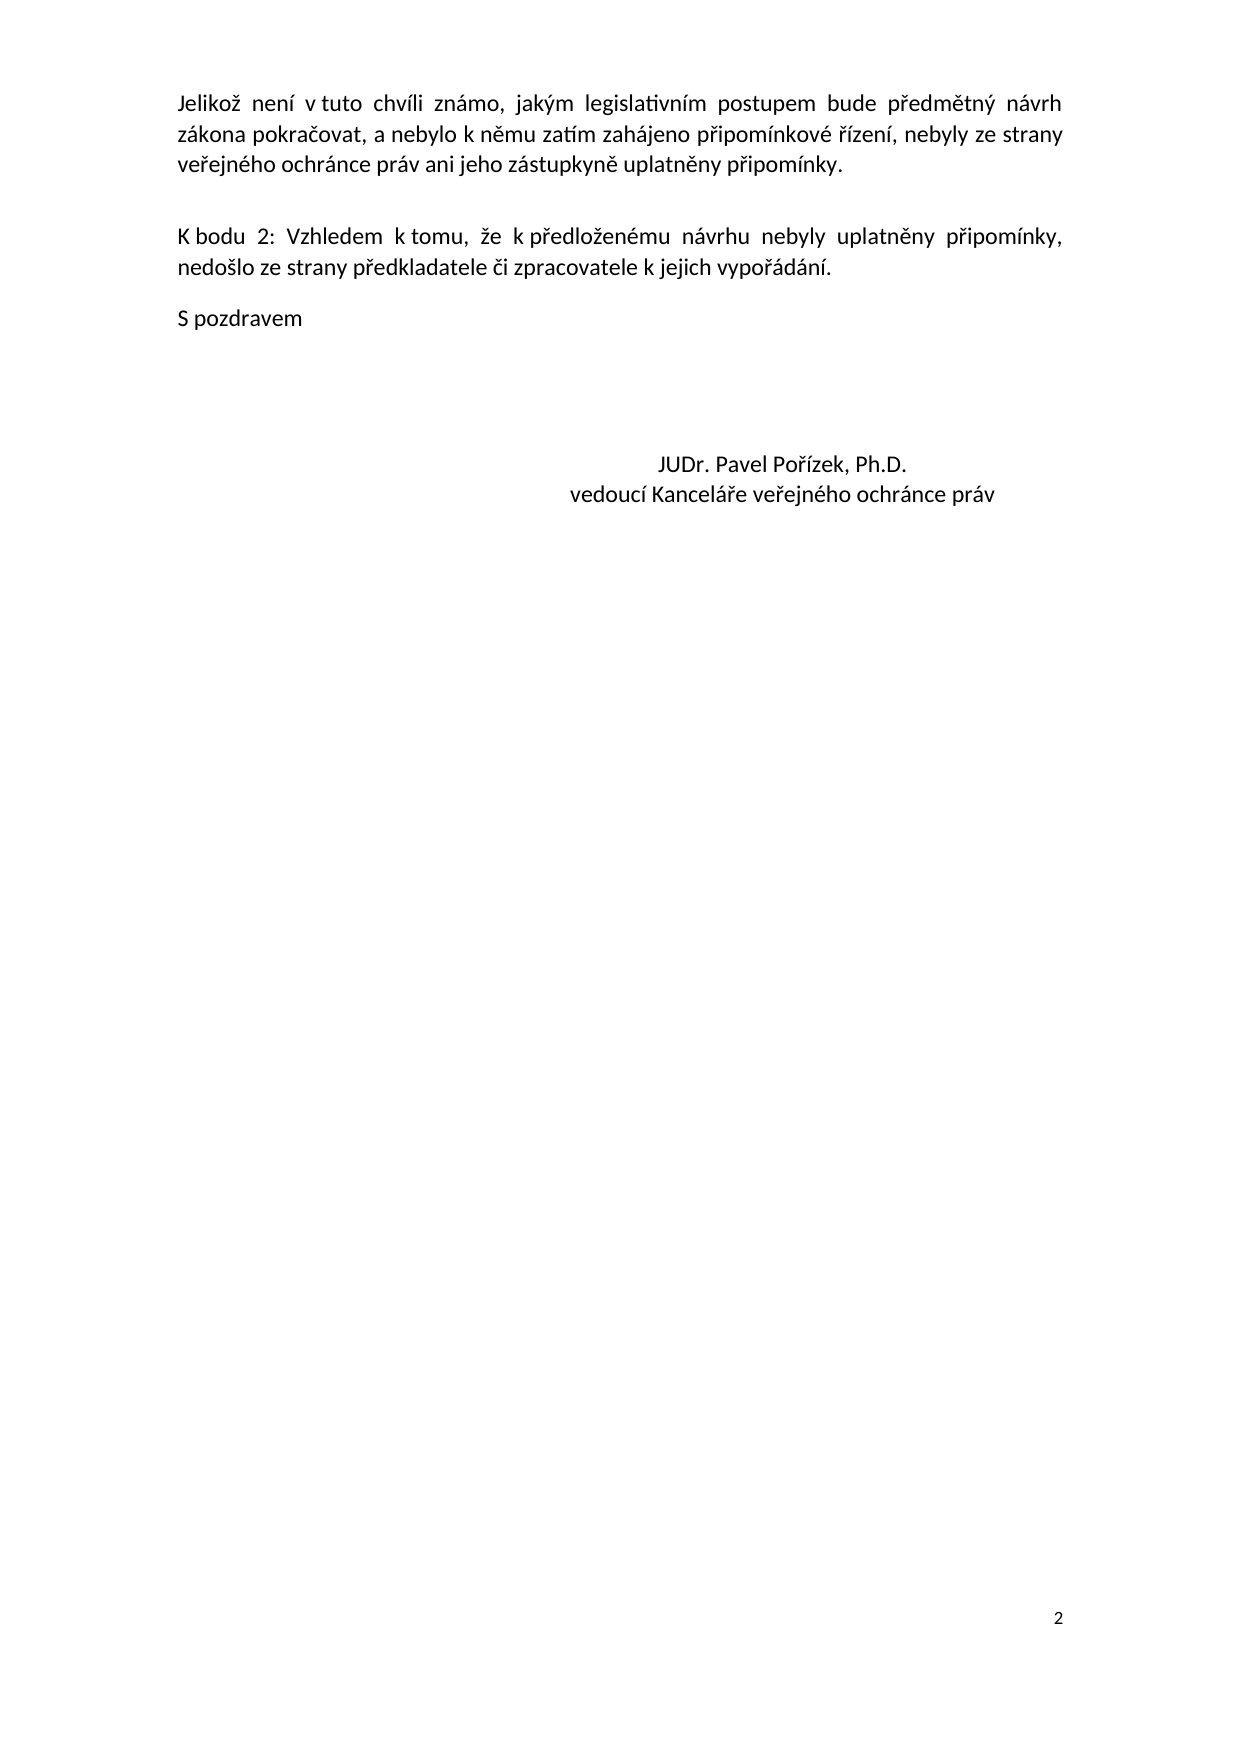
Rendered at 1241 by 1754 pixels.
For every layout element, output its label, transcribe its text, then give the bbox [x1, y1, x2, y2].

text S pozdravem [177, 303, 1063, 332]
text vedoucí Kanceláře veřejného ochránce práv [502, 479, 1063, 508]
text JUDr. Pavel Pořízek, Ph.D. [502, 449, 1063, 479]
text Jelikož není v tuto chvíli známo, jakým legislativním postupem bude předmětný návrh zákona pokračovat, a nebylo k němu zatím zahájeno připomínkové řízení, nebyly ze strany veřejného ochránce práv ani jeho zástupkyně uplatněny připomínky. [177, 88, 1063, 179]
text K bodu 2: Vzhledem k tomu, že k předloženému návrhu nebyly uplatněny připomínky, nedošlo ze strany předkladatele či zpracovatele k jejich vypořádání. [177, 221, 1063, 281]
